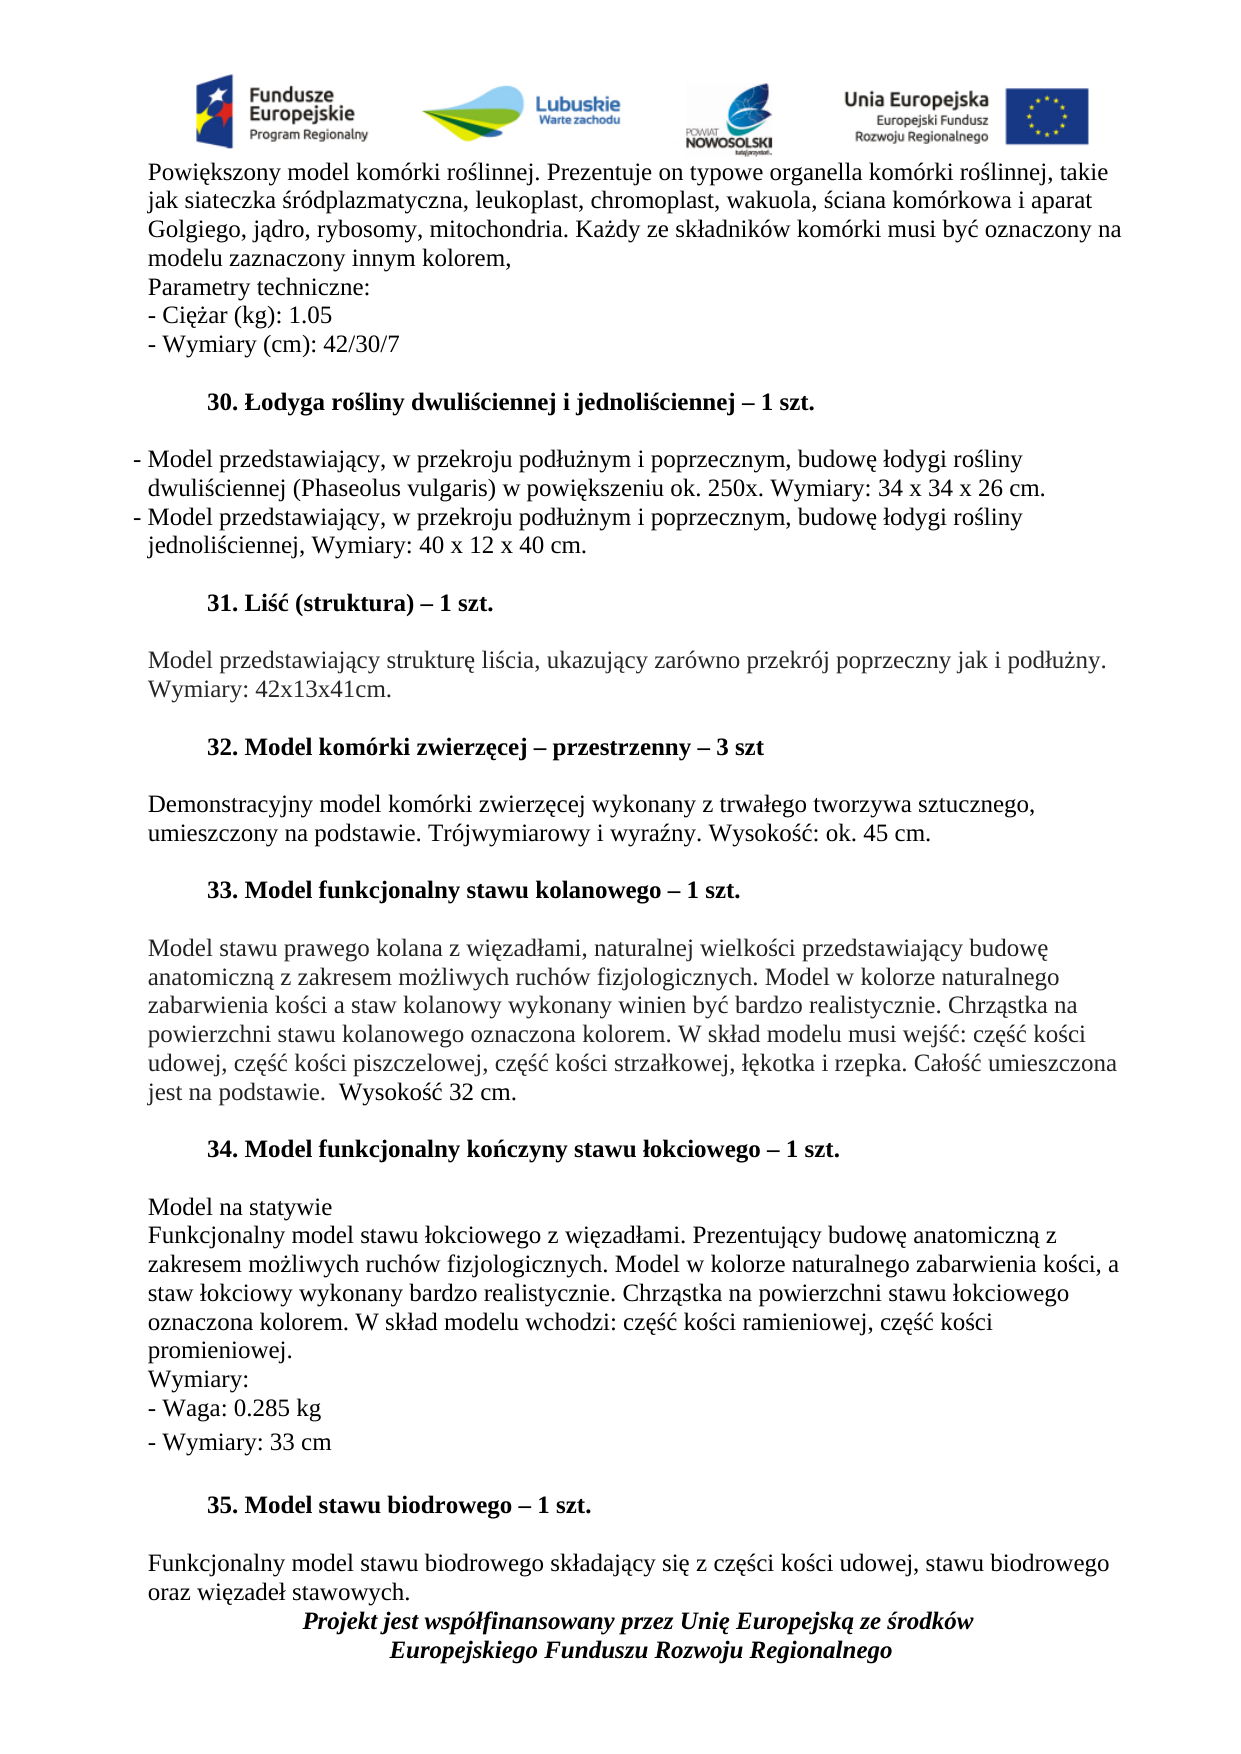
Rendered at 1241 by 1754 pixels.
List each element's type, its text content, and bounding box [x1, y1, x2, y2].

text - Wymiary: 33 cm [148, 1427, 1137, 1456]
text Wymiary: [148, 1364, 1137, 1393]
text Model przedstawiający strukturę liścia, ukazujący zarówno przekrój poprzeczny jak i podłużny. Wymiary: 42x13x41cm. [148, 645, 1137, 703]
text Model na statywie [148, 1192, 1137, 1220]
text Demonstracyjny model komórki zwierzęcej wykonany z trwałego tworzywa sztucznego, umieszczony na podstawie. Trójwymiarowy i wyraźny. Wysokość: ok. 45 cm. [148, 789, 1137, 847]
text Powiększony model komórki roślinnej. Prezentuje on typowe organella komórki roślinnej, takie jak siateczka śródplazmatyczna, leukoplast, chromoplast, wakuola, ściana komórkowa i aparat Golgiego, jądro, rybosomy, mitochondria. Każdy ze składników komórki musi być oznaczony na modelu zaznaczony innym kolorem, [148, 157, 1137, 272]
list Model stawu biodrowego – 1 szt. [207, 1491, 1137, 1519]
text - Model przedstawiający, w przekroju podłużnym i poprzecznym, budowę łodygi rośliny jednoliściennej, Wymiary: 40 x 12 x 40 cm. [133, 502, 1137, 559]
list Łodyga rośliny dwuliściennej i jednoliściennej – 1 szt. [207, 387, 1137, 415]
text Funkcjonalny model stawu łokciowego z więzadłami. Prezentujący budowę anatomiczną z zakresem możliwych ruchów fizjologicznych. Model w kolorze naturalnego zabarwienia kości, a staw łokciowy wykonany bardzo realistycznie. Chrząstka na powierzchni stawu łokciowego oznaczona kolorem. W skład modelu wchodzi: część kości ramieniowej, część kości promieniowej. [148, 1220, 1137, 1364]
list Liść (struktura) – 1 szt. [207, 588, 1137, 617]
text Funkcjonalny model stawu biodrowego składający się z części kości udowej, stawu biodrowego oraz więzadeł stawowych. [148, 1548, 1137, 1606]
list Model komórki zwierzęcej – przestrzenny – 3 szt [207, 732, 1137, 760]
text Parametry techniczne: - Ciężar (kg): 1.05 - Wymiary (cm): 42/30/7 [148, 272, 1137, 387]
text Model stawu prawego kolana z więzadłami, naturalnej wielkości przedstawiający budowę anatomiczną z zakresem możliwych ruchów fizjologicznych. Model w kolorze naturalnego zabarwienia kości a staw kolanowy wykonany winien być bardzo realistycznie. Chrząstka na powierzchni stawu kolanowego oznaczona kolorem. W skład modelu musi wejść: część kości udowej, część kości piszczelowej, część kości strzałkowej, łękotka i rzepka. Całość umieszczona jest na podstawie. Wysokość 32 cm. [148, 933, 1137, 1105]
text - Model przedstawiający, w przekroju podłużnym i poprzecznym, budowę łodygi rośliny dwuliściennej (Phaseolus vulgaris) w powiększeniu ok. 250x. Wymiary: 34 x 34 x 26 cm. [133, 444, 1137, 502]
list Model funkcjonalny kończyny stawu łokciowego – 1 szt. [207, 1134, 1137, 1163]
text - Waga: 0.285 kg [148, 1393, 1137, 1422]
list Model funkcjonalny stawu kolanowego – 1 szt. [207, 875, 1137, 904]
